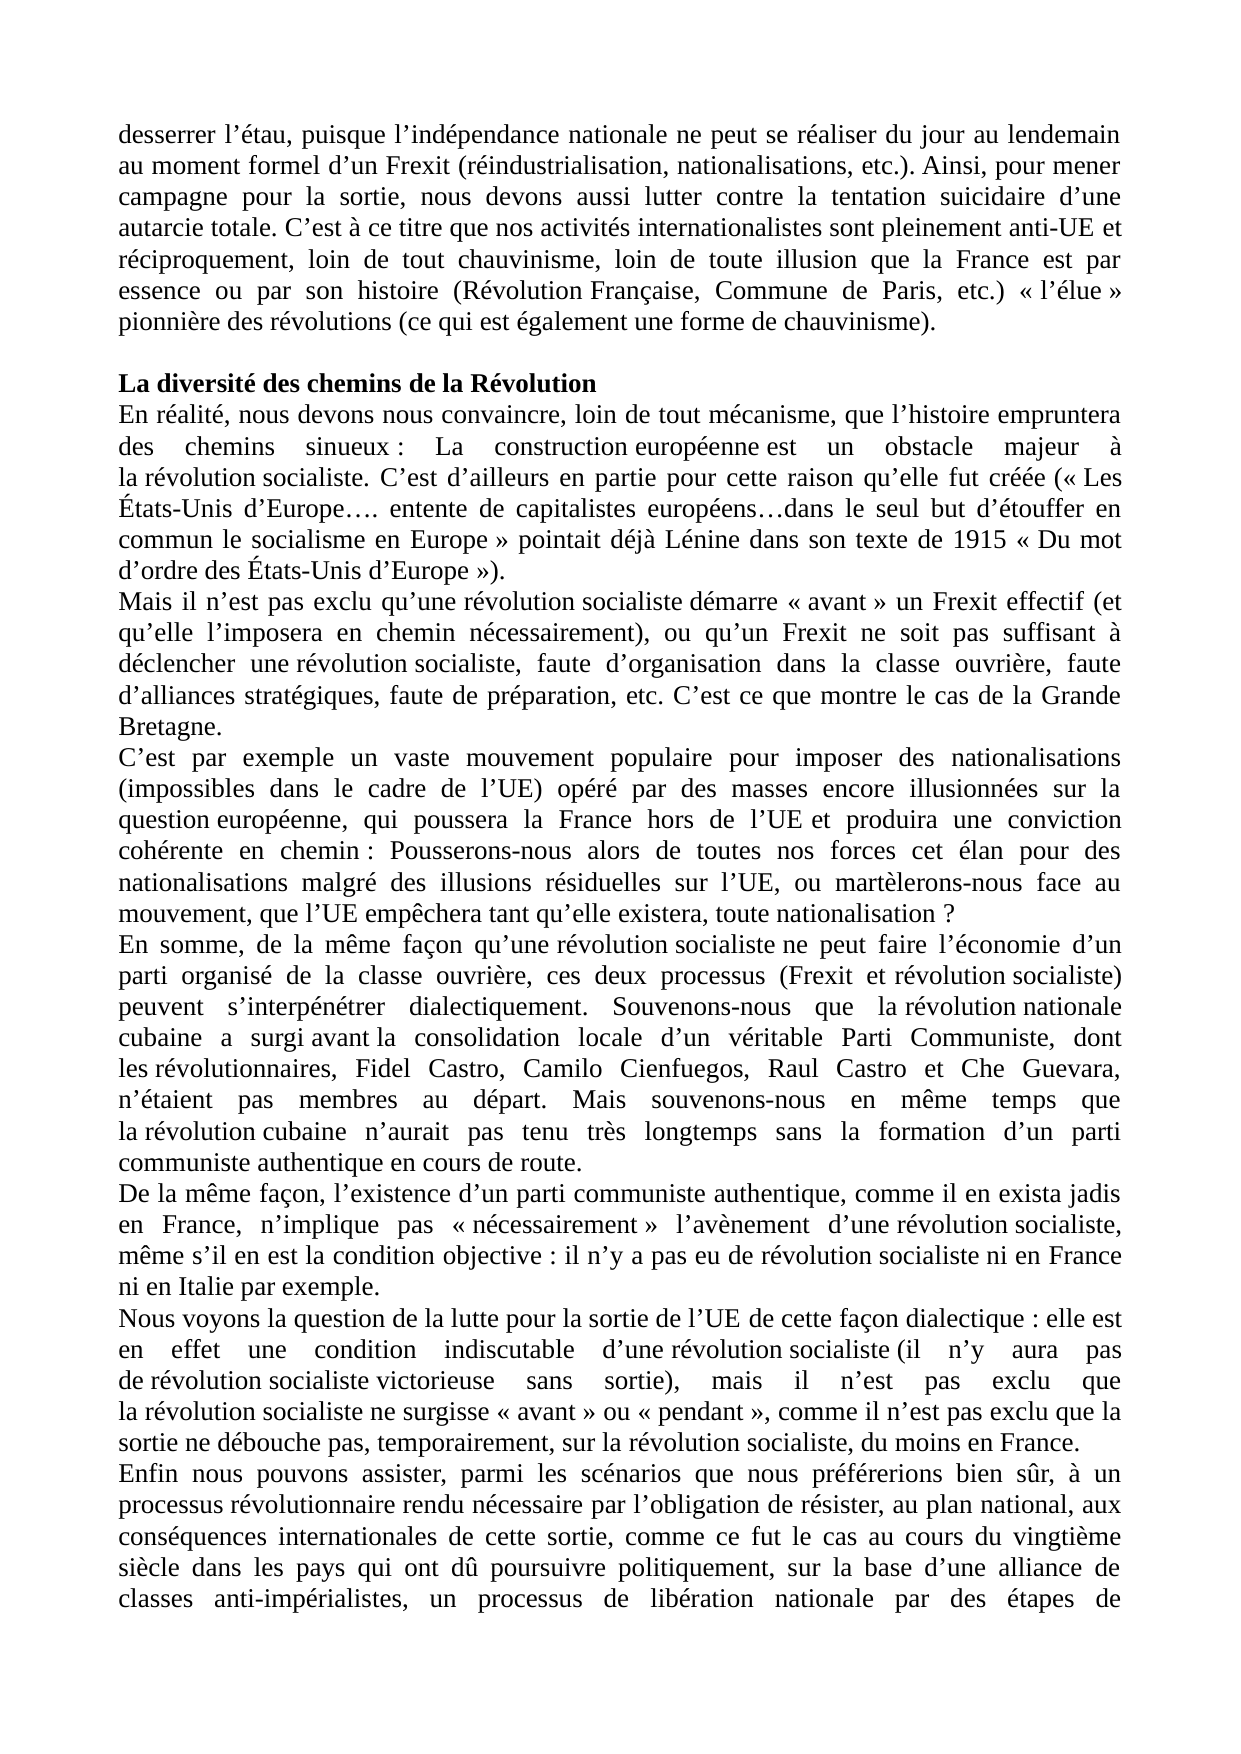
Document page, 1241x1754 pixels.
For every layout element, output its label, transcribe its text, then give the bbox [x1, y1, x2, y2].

text desserrer l’étau, puisque l’indépendance nationale ne peut se réaliser du jour au lendemain au moment formel d’un Frexit (réindustrialisation, nationalisations, etc.). Ainsi, pour mener campagne pour la sortie, nous devons aussi lutter contre la tentation suicidaire d’une autarcie totale. C’est à ce titre que nos activités internationalistes sont pleinement anti-UE et réciproquement, loin de tout chauvinisme, loin de toute illusion que la France est par essence ou par son histoire (Révolution Française, Commune de Paris, etc.) « l’élue » pionnière des révolutions (ce qui est également une forme de chauvinisme). [118, 118, 1122, 336]
text La diversité des chemins de la Révolution [118, 367, 1122, 398]
text Nous voyons la question de la lutte pour la sortie de l’UE de cette façon dialectique : elle est en effet une condition indiscutable d’une révolution socialiste (il n’y aura pas de révolution socialiste victorieuse sans sortie), mais il n’est pas exclu que la révolution socialiste ne surgisse « avant » ou « pendant », comme il n’est pas exclu que la sortie ne débouche pas, temporairement, sur la révolution socialiste, du moins en France. [118, 1302, 1122, 1457]
text En somme, de la même façon qu’une révolution socialiste ne peut faire l’économie d’un parti organisé de la classe ouvrière, ces deux processus (Frexit et révolution socialiste) peuvent s’interpénétrer dialectiquement. Souvenons-nous que la révolution nationale cubaine a surgi avant la consolidation locale d’un véritable Parti Communiste, dont les révolutionnaires, Fidel Castro, Camilo Cienfuegos, Raul Castro et Che Guevara, n’étaient pas membres au départ. Mais souvenons-nous en même temps que la révolution cubaine n’aurait pas tenu très longtemps sans la formation d’un parti communiste authentique en cours de route. [118, 928, 1122, 1177]
text Enfin nous pouvons assister, parmi les scénarios que nous préférerions bien sûr, à un processus révolutionnaire rendu nécessaire par l’obligation de résister, au plan national, aux conséquences internationales de cette sortie, comme ce fut le cas au cours du vingtième siècle dans les pays qui ont dû poursuivre politiquement, sur la base d’une alliance de classes anti-impérialistes, un processus de libération nationale par des étapes de [118, 1457, 1122, 1613]
text En réalité, nous devons nous convaincre, loin de tout mécanisme, que l’histoire empruntera des chemins sinueux : La construction européenne est un obstacle majeur à la révolution socialiste. C’est d’ailleurs en partie pour cette raison qu’elle fut créée (« Les États-Unis d’Europe…. entente de capitalistes européens…dans le seul but d’étouffer en commun le socialisme en Europe » pointait déjà Lénine dans son texte de 1915 « Du mot d’ordre des États-Unis d’Europe »). [118, 398, 1122, 585]
text C’est par exemple un vaste mouvement populaire pour imposer des nationalisations (impossibles dans le cadre de l’UE) opéré par des masses encore illusionnées sur la question européenne, qui poussera la France hors de l’UE et produira une conviction cohérente en chemin : Pousserons-nous alors de toutes nos forces cet élan pour des nationalisations malgré des illusions résiduelles sur l’UE, ou martèlerons-nous face au mouvement, que l’UE empêchera tant qu’elle existera, toute nationalisation ? [118, 741, 1122, 928]
text De la même façon, l’existence d’un parti communiste authentique, comme il en exista jadis en France, n’implique pas « nécessairement » l’avènement d’une révolution socialiste, même s’il en est la condition objective : il n’y a pas eu de révolution socialiste ni en France ni en Italie par exemple. [118, 1177, 1122, 1302]
text Mais il n’est pas exclu qu’une révolution socialiste démarre « avant » un Frexit effectif (et qu’elle l’imposera en chemin nécessairement), ou qu’un Frexit ne soit pas suffisant à déclencher une révolution socialiste, faute d’organisation dans la classe ouvrière, faute d’alliances stratégiques, faute de préparation, etc. C’est ce que montre le cas de la Grande Bretagne. [118, 585, 1122, 741]
